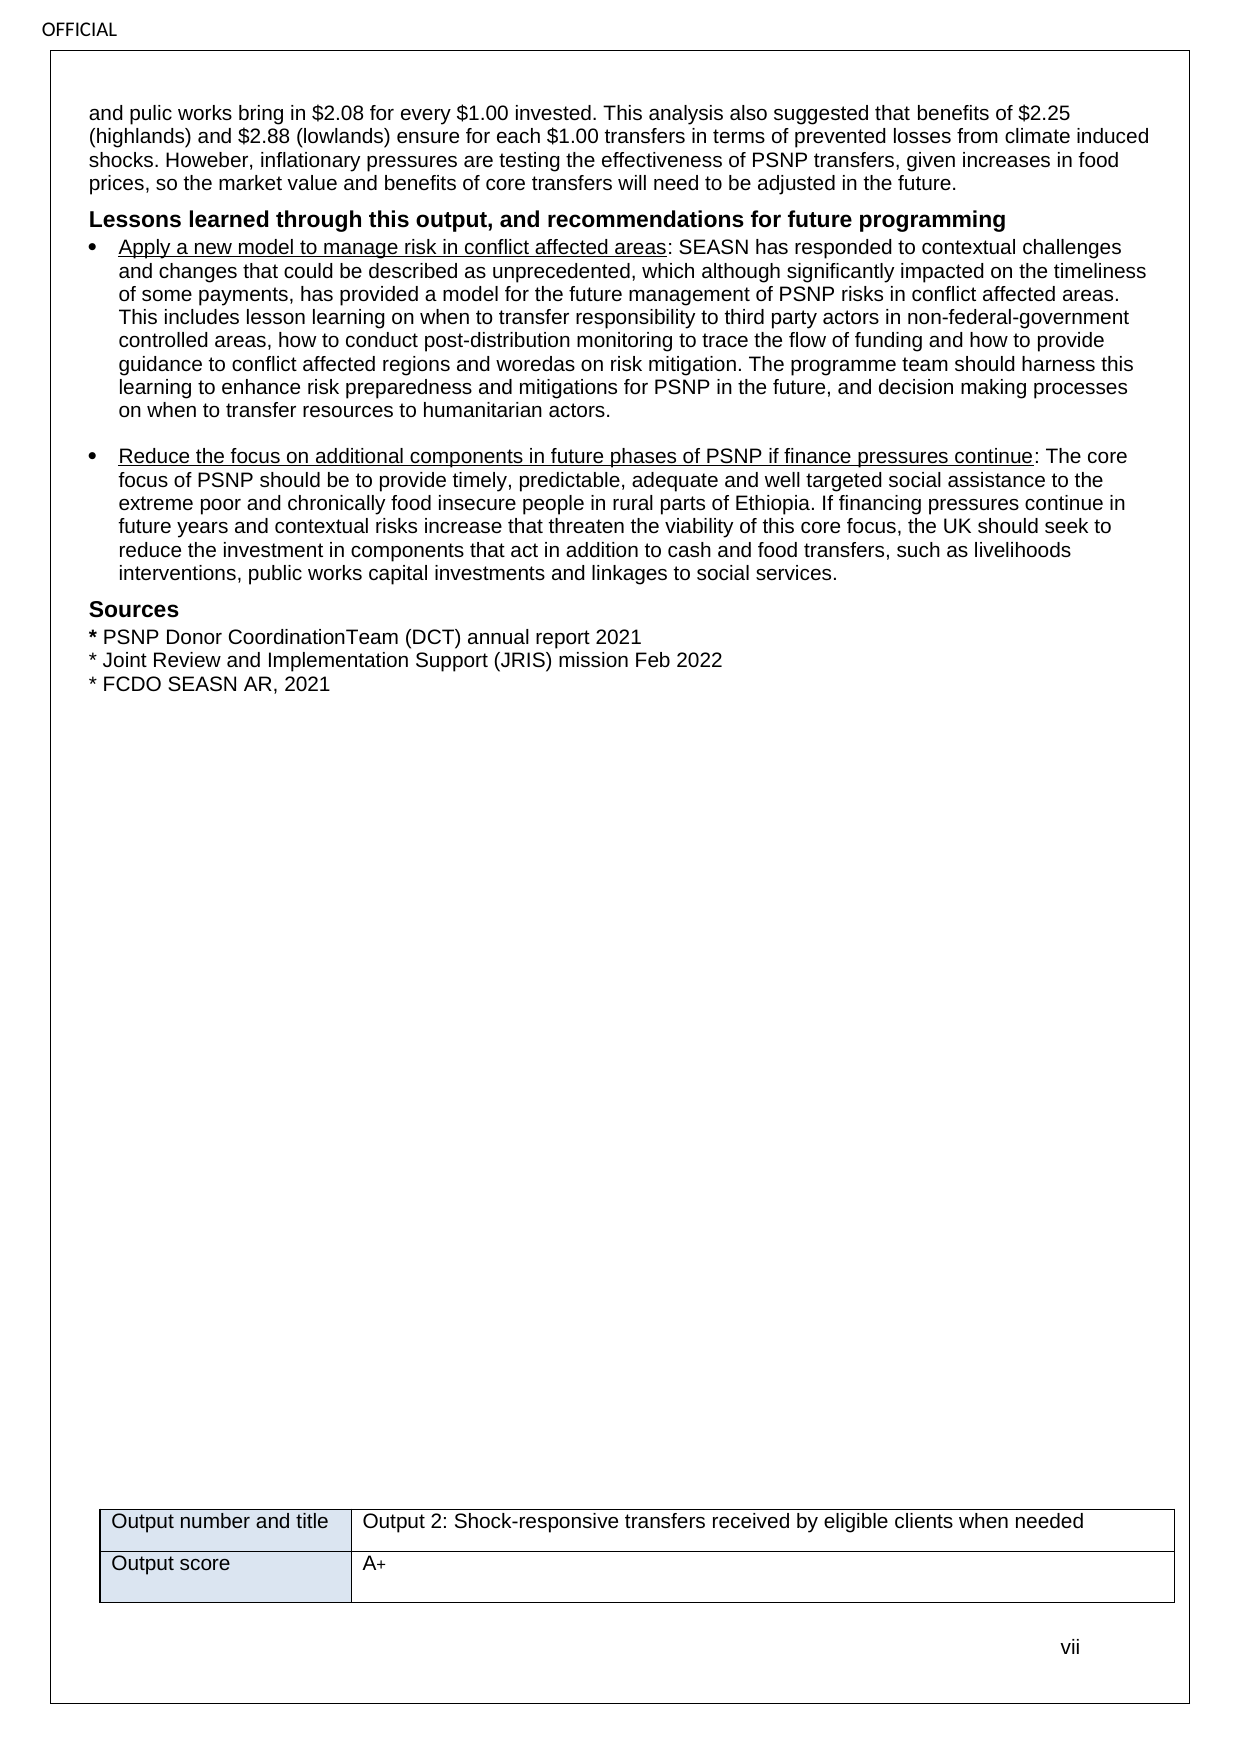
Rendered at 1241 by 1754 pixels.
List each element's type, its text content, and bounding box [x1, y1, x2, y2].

list Reduce the focus on additional components in future phases of PSNP if finance pressures continue: The core focus of PSNP should be to provide timely, predictable, adequate and well targeted social assistance to the extreme poor and chronically food insecure people in rural parts of Ethiopia. If financing pressures continue in future years and contextual risks increase that threaten the viability of this core focus, the UK should seek to reduce the investment in components that act in addition to cash and food transfers, such as livelihoods interventions, public works capital investments and linkages to social services. [89, 445, 1152, 584]
table_cell A+ [352, 1552, 1174, 1602]
text * FCDO SEASN AR, 2021 [89, 672, 1152, 696]
text * Joint Review and Implementation Support (JRIS) mission Feb 2022 [89, 649, 1152, 672]
subtitle Lessons learned through this output, and recommendations for future programming [89, 207, 1152, 233]
text * PSNP Donor CoordinationTeam (DCT) annual report 2021 [89, 626, 1152, 649]
table_cell Output score [101, 1552, 351, 1602]
table_header Output 2: Shock-responsive transfers received by eligible clients when needed [352, 1510, 1174, 1551]
table_header Output number and title [101, 1510, 351, 1551]
text and pulic works bring in $2.08 for every $1.00 invested. This analysis also suggested that benefits of $2.25 (highlands) and $2.88 (lowlands) ensure for each $1.00 transfers in terms of prevented losses from climate induced shocks. Howeber, inflationary pressures are testing the effectiveness of PSNP transfers, given increases in food prices, so the market value and benefits of core transfers will need to be adjusted in the future. [89, 102, 1152, 195]
subtitle Sources [89, 597, 1152, 623]
list Apply a new model to manage risk in conflict affected areas: SEASN has responded to contextual challenges and changes that could be described as unprecedented, which although significantly impacted on the timeliness of some payments, has provided a model for the future management of PSNP risks in conflict affected areas. This includes lesson learning on when to transfer responsibility to third party actors in non-federal-government controlled areas, how to conduct post-distribution monitoring to trace the flow of funding and how to provide guidance to conflict affected regions and woredas on risk mitigation. The programme team should harness this learning to enhance risk preparedness and mitigations for PSNP in the future, and decision making processes on when to transfer resources to humanitarian actors. [89, 236, 1152, 422]
